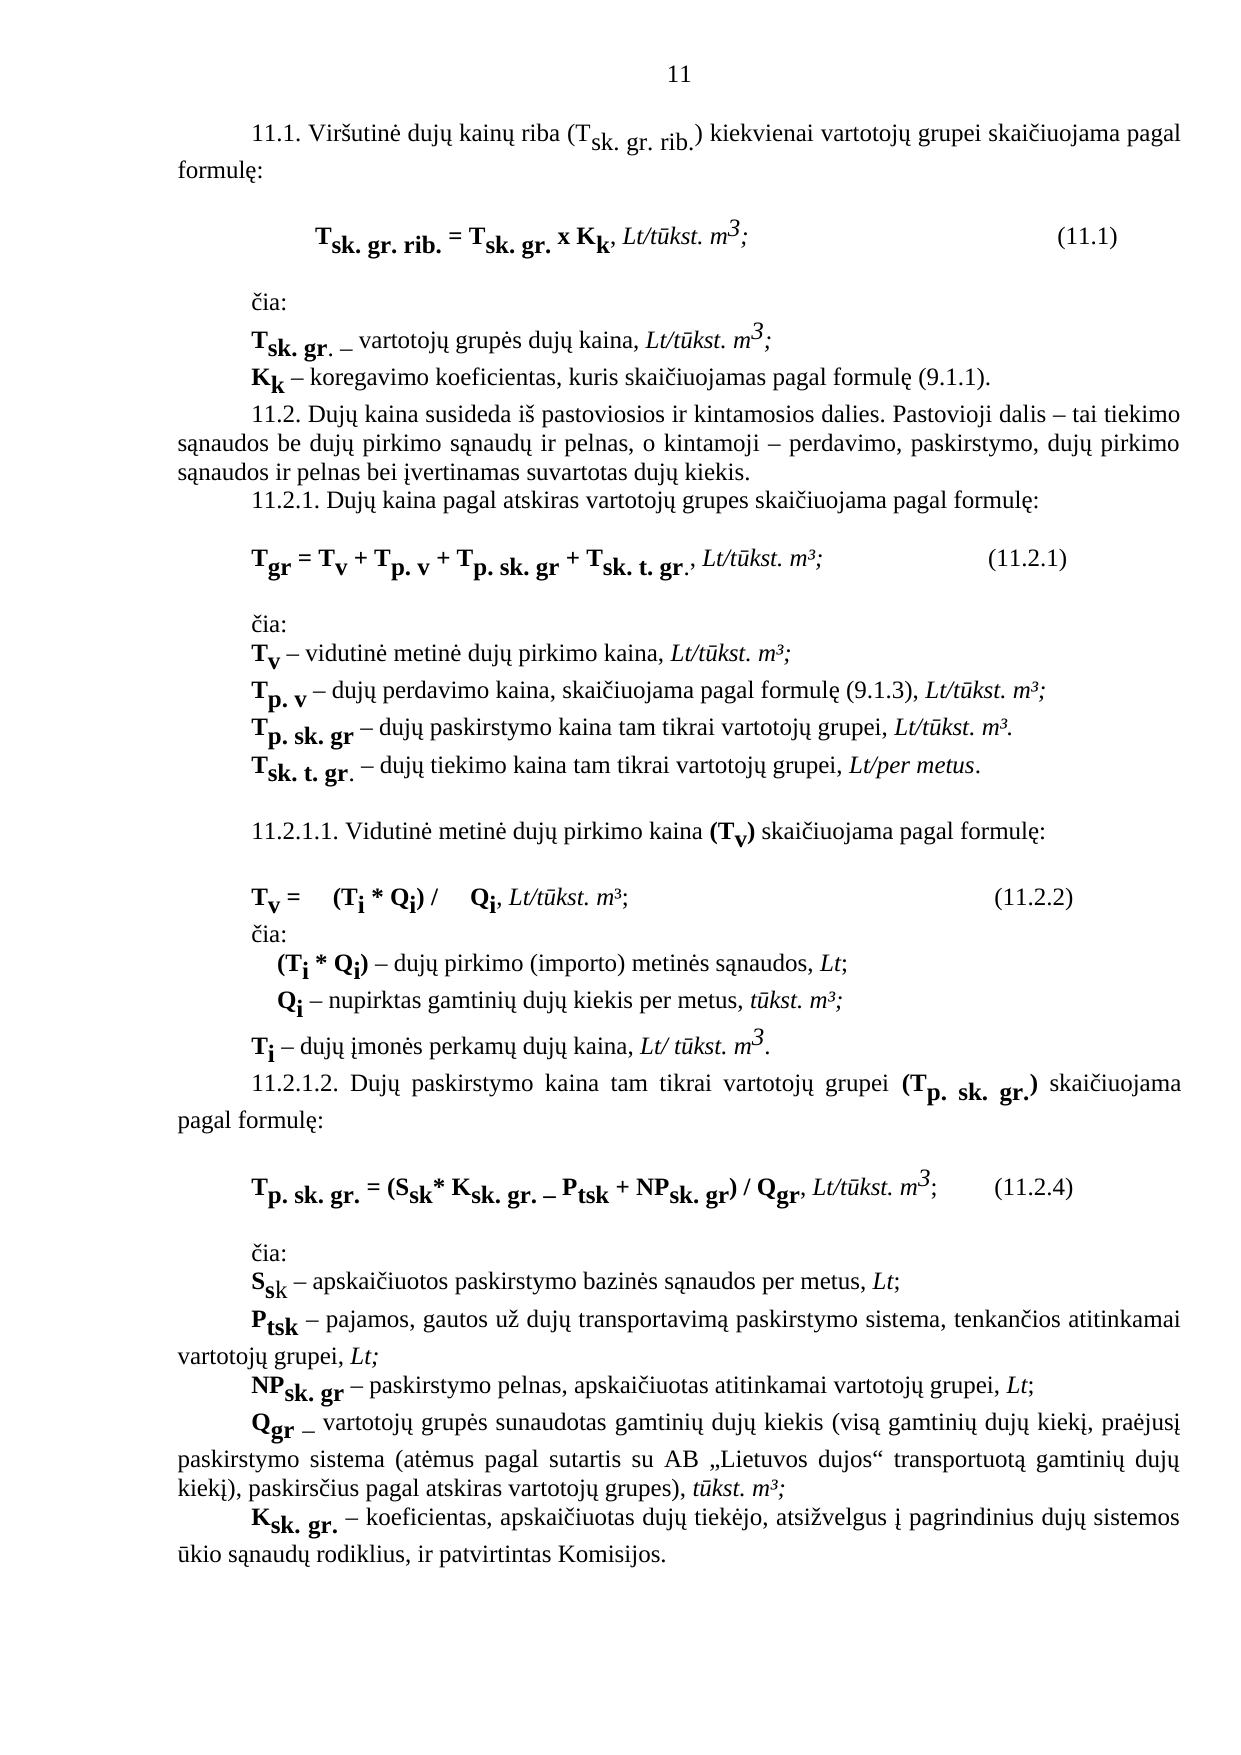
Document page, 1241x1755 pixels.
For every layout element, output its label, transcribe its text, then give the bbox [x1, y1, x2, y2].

text  Qi – nupirktas gamtinių dujų kiekis per metus, tūkst. m³; [177, 985, 1181, 1022]
text Ptsk – pajamos, gautos už dujų transportavimą paskirstymo sistema, tenkančios atitinkamai vartotojų grupei, Lt; [177, 1304, 1181, 1370]
text Tv =  (Ti * Qi) /  Qi, Lt/tūkst. m³; (11.2.2) [177, 882, 1181, 919]
text Tsk. gr. – vartotojų grupės dujų kaina, Lt/tūkst. m3; [177, 316, 1181, 362]
text Kk – koregavimo koeficientas, kuris skaičiuojamas pagal formulę (9.1.1). [177, 362, 1181, 399]
text Tsk. t. gr. – dujų tiekimo kaina tam tikrai vartotojų grupei, Lt/per metus. [177, 750, 1181, 787]
text 11.2.1.1. Vidutinė metinė dujų pirkimo kaina (Tv) skaičiuojama pagal formulę: [177, 816, 1181, 853]
text Ssk – apskaičiuotos paskirstymo bazinės sąnaudos per metus, Lt; [177, 1266, 1181, 1304]
text Tp. sk. gr. = (Ssk* Ksk. gr. – Ptsk + NPsk. gr) / Qgr, Lt/tūkst. m3; (11.2.4) [177, 1163, 1181, 1209]
text Qgr – vartotojų grupės sunaudotas gamtinių dujų kiekis (visą gamtinių dujų kiekį, praėjusį paskirstymo sistema (atėmus pagal sutartis su AB „Lietuvos dujos“ transportuotą gamtinių dujų kiekį), paskirsčius pagal atskiras vartotojų grupes), tūkst. m³; [177, 1407, 1181, 1502]
text Ti – dujų įmonės perkamų dujų kaina, Lt/ tūkst. m3. [177, 1022, 1181, 1068]
text 11.2. Dujų kaina susideda iš pastoviosios ir kintamosios dalies. Pastovioji dalis – tai tiekimo sąnaudos be dujų pirkimo sąnaudų ir pelnas, o kintamoji – perdavimo, paskirstymo, dujų pirkimo sąnaudos ir pelnas bei įvertinamas suvartotas dujų kiekis. [177, 399, 1181, 486]
text  (Ti * Qi) – dujų pirkimo (importo) metinės sąnaudos, Lt; [177, 948, 1181, 985]
text čia: [177, 609, 1181, 638]
text Ksk. gr. – koeficientas, apskaičiuotas dujų tiekėjo, atsižvelgus į pagrindinius dujų sistemos ūkio sąnaudų rodiklius, ir patvirtintas Komisijos. [177, 1502, 1181, 1568]
text Tsk. gr. rib. = Tsk. gr. x Kk, Lt/tūkst. m3; (11.1) [177, 213, 1181, 259]
text 11.1. Viršutinė dujų kainų riba (Tsk. gr. rib.) kiekvienai vartotojų grupei skaičiuojama pagal formulę: [177, 118, 1181, 184]
text Tv – vidutinė metinė dujų pirkimo kaina, Lt/tūkst. m³; [177, 638, 1181, 675]
text Tgr = Tv + Tp. v + Tp. sk. gr + Tsk. t. gr., Lt/tūkst. m³; (11.2.1) [177, 543, 1181, 580]
text Tp. v – dujų perdavimo kaina, skaičiuojama pagal formulę (9.1.3), Lt/tūkst. m³; [177, 675, 1181, 712]
text čia: [177, 1238, 1181, 1266]
text čia: [177, 919, 1181, 948]
text 11.2.1.2. Dujų paskirstymo kaina tam tikrai vartotojų grupei (Tp. sk. gr.) skaičiuojama pagal formulę: [177, 1068, 1181, 1134]
text Tp. sk. gr – dujų paskirstymo kaina tam tikrai vartotojų grupei, Lt/tūkst. m³. [177, 712, 1181, 750]
text 11.2.1. Dujų kaina pagal atskiras vartotojų grupes skaičiuojama pagal formulę: [177, 486, 1181, 514]
text čia: [177, 287, 1181, 316]
text NPsk. gr – paskirstymo pelnas, apskaičiuotas atitinkamai vartotojų grupei, Lt; [177, 1370, 1181, 1407]
